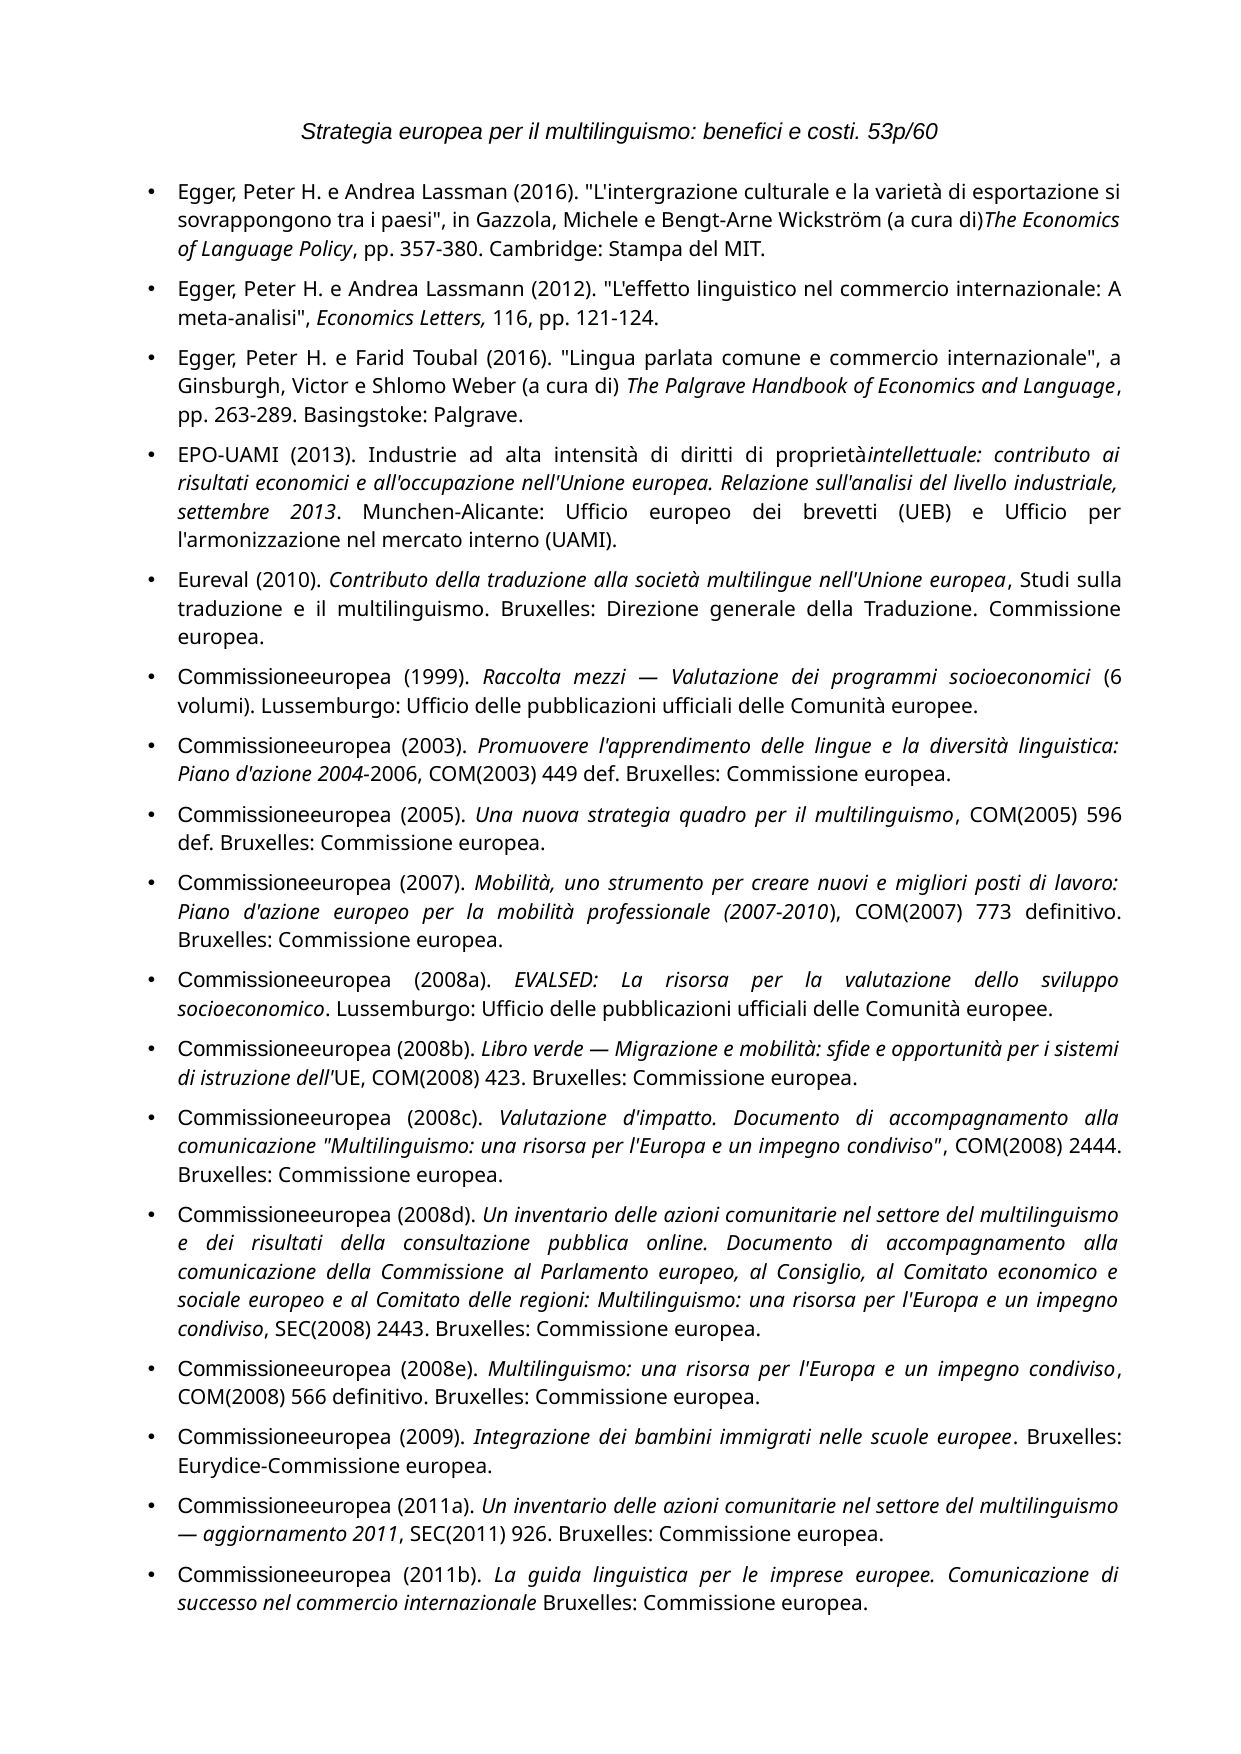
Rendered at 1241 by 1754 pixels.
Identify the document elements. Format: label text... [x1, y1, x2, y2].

list Commissioneeuropea (2003). Promuovere l'apprendimento delle lingue e la diversità linguistica: Piano d'azione 2004-2006, COM(2003) 449 def. Bruxelles: Commissione europea. [148, 731, 1122, 788]
list EPO-UAMI (2013). Industrie ad alta intensità di diritti di proprietàintellettuale: contributo ai risultati economici e all'occupazione nell'Unione europea. Relazione sull'analisi del livello industriale, settembre 2013. Munchen-Alicante: Ufficio europeo dei brevetti (UEB) e Ufficio per l'armonizzazione nel mercato interno (UAMI). [148, 440, 1122, 554]
list Commissioneeuropea (2008e). Multilinguismo: una risorsa per l'Europa e un impegno condiviso, COM(2008) 566 definitivo. Bruxelles: Commissione europea. [148, 1354, 1122, 1411]
list Egger, Peter H. e Andrea Lassmann (2012). "L'effetto linguistico nel commercio internazionale: A meta-analisi", Economics Letters, 116, pp. 121-124. [148, 274, 1122, 331]
list Commissioneeuropea (2009). Integrazione dei bambini immigrati nelle scuole europee. Bruxelles: Eurydice-Commissione europea. [148, 1422, 1122, 1479]
list Egger, Peter H. e Andrea Lassman (2016). "L'intergrazione culturale e la varietà di esportazione si sovrappongono tra i paesi", in Gazzola, Michele e Bengt-Arne Wickström (a cura di)The Economics of Language Policy, pp. 357-380. Cambridge: Stampa del MIT. [148, 177, 1122, 262]
list Commissioneeuropea (2011b). La guida linguistica per le imprese europee. Comunicazione di successo nel commercio internazionale Bruxelles: Commissione europea. [148, 1560, 1122, 1617]
list Commissioneeuropea (2007). Mobilità, uno strumento per creare nuovi e migliori posti di lavoro: Piano d'azione europeo per la mobilità professionale (2007-2010), COM(2007) 773 definitivo. Bruxelles: Commissione europea. [148, 868, 1122, 954]
list Egger, Peter H. e Farid Toubal (2016). "Lingua parlata comune e commercio internazionale", a Ginsburgh, Victor e Shlomo Weber (a cura di) The Palgrave Handbook of Economics and Language, pp. 263-289. Basingstoke: Palgrave. [148, 343, 1122, 428]
list Commissioneeuropea (2008d). Un inventario delle azioni comunitarie nel settore del multilinguismo e dei risultati della consultazione pubblica online. Documento di accompagnamento alla comunicazione della Commissione al Parlamento europeo, al Consiglio, al Comitato economico e sociale europeo e al Comitato delle regioni: Multilinguismo: una risorsa per l'Europa e un impegno condiviso, SEC(2008) 2443. Bruxelles: Commissione europea. [148, 1200, 1122, 1342]
list Commissioneeuropea (2008c). Valutazione d'impatto. Documento di accompagnamento alla comunicazione "Multilinguismo: una risorsa per l'Europa e un impegno condiviso", COM(2008) 2444. Bruxelles: Commissione europea. [148, 1103, 1122, 1188]
list Commissioneeuropea (1999). Raccolta mezzi — Valutazione dei programmi socioeconomici (6 volumi). Lussemburgo: Ufficio delle pubblicazioni ufficiali delle Comunità europee. [148, 662, 1122, 719]
list Commissioneeuropea (2008a). EVALSED: La risorsa per la valutazione dello sviluppo socioeconomico. Lussemburgo: Ufficio delle pubblicazioni ufficiali delle Comunità europee. [148, 966, 1122, 1022]
list Eureval (2010). Contributo della traduzione alla società multilingue nell'Unione europea, Studi sulla traduzione e il multilinguismo. Bruxelles: Direzione generale della Traduzione. Commissione europea. [148, 565, 1122, 651]
list Commissioneeuropea (2011a). Un inventario delle azioni comunitarie nel settore del multilinguismo — aggiornamento 2011, SEC(2011) 926. Bruxelles: Commissione europea. [148, 1491, 1122, 1548]
list Commissioneeuropea (2005). Una nuova strategia quadro per il multilinguismo, COM(2005) 596 def. Bruxelles: Commissione europea. [148, 800, 1122, 857]
list Commissioneeuropea (2008b). Libro verde — Migrazione e mobilità: sfide e opportunità per i sistemi di istruzione dell'UE, COM(2008) 423. Bruxelles: Commissione europea. [148, 1034, 1122, 1091]
